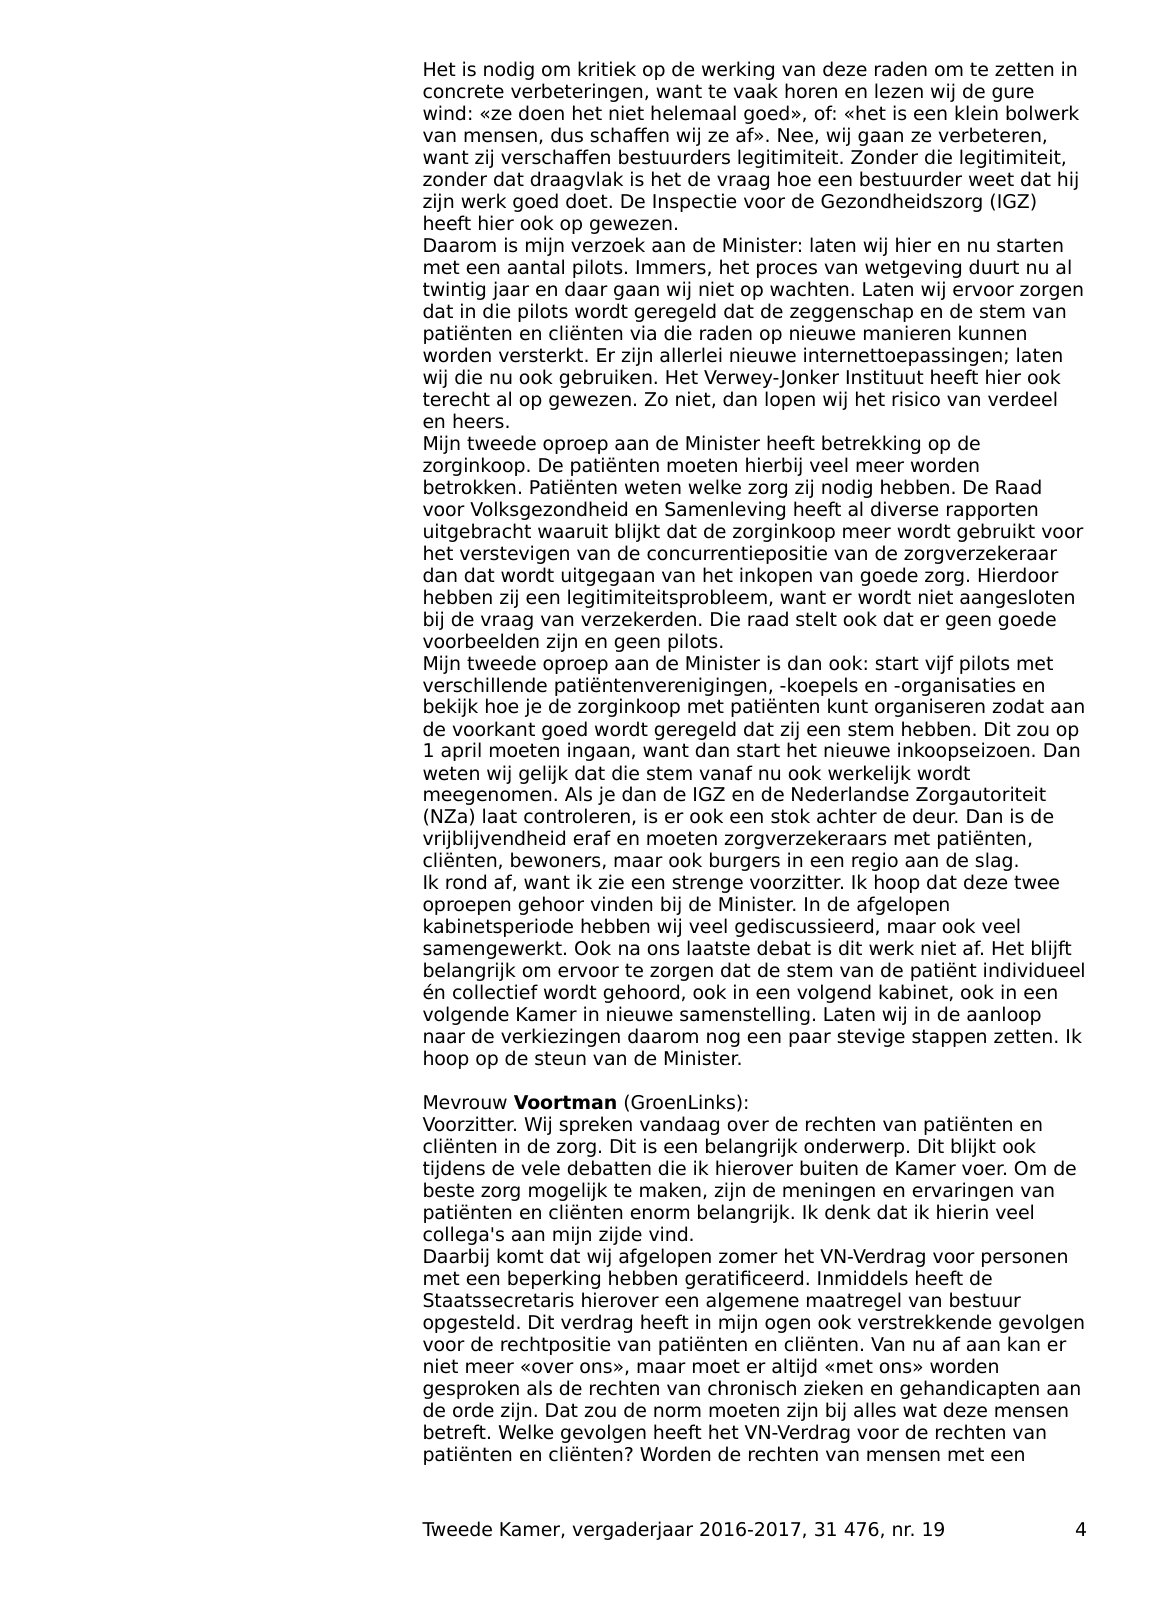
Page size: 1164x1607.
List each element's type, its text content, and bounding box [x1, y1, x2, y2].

text Mijn tweede oproep aan de Minister is dan ook: start vijf pilots met verschillende patiëntenverenigingen, -koepels en -organisaties en bekijk hoe je de zorginkoop met patiënten kunt organiseren zodat aan de voorkant goed wordt geregeld dat zij een stem hebben. Dit zou op 1 april moeten ingaan, want dan start het nieuwe inkoopseizoen. Dan weten wij gelijk dat die stem vanaf nu ook werkelijk wordt meegenomen. Als je dan de IGZ en de Nederlandse Zorgautoriteit (NZa) laat controleren, is er ook een stok achter de deur. Dan is de vrijblijvendheid eraf en moeten zorgverzekeraars met patiënten, cliënten, bewoners, maar ook burgers in een regio aan de slag. [422, 652, 1087, 872]
text Daarbij komt dat wij afgelopen zomer het VN-Verdrag voor personen met een beperking hebben geratificeerd. Inmiddels heeft de Staatssecretaris hierover een algemene maatregel van bestuur opgesteld. Dit verdrag heeft in mijn ogen ook verstrekkende gevolgen voor de rechtpositie van patiënten en cliënten. Van nu af aan kan er niet meer «over ons», maar moet er altijd «met ons» worden gesproken als de rechten van chronisch zieken en gehandicapten aan de orde zijn. Dat zou de norm moeten zijn bij alles wat deze mensen betreft. Welke gevolgen heeft het VN-Verdrag voor de rechten van patiënten en cliënten? Worden de rechten van mensen met een [422, 1246, 1087, 1466]
text Ik rond af, want ik zie een strenge voorzitter. Ik hoop dat deze twee oproepen gehoor vinden bij de Minister. In de afgelopen kabinetsperiode hebben wij veel gediscussieerd, maar ook veel samengewerkt. Ook na ons laatste debat is dit werk niet af. Het blijft belangrijk om ervoor te zorgen dat de stem van de patiënt individueel én collectief wordt gehoord, ook in een volgend kabinet, ook in een volgende Kamer in nieuwe samenstelling. Laten wij in de aanloop naar de verkiezingen daarom nog een paar stevige stappen zetten. Ik hoop op de steun van de Minister. [422, 872, 1087, 1070]
text Mevrouw Voortman (GroenLinks): [422, 1092, 1087, 1114]
text Daarom is mijn verzoek aan de Minister: laten wij hier en nu starten met een aantal pilots. Immers, het proces van wetgeving duurt nu al twintig jaar en daar gaan wij niet op wachten. Laten wij ervoor zorgen dat in die pilots wordt geregeld dat de zeggenschap en de stem van patiënten en cliënten via die raden op nieuwe manieren kunnen worden versterkt. Er zijn allerlei nieuwe internettoepassingen; laten wij die nu ook gebruiken. Het Verwey-Jonker Instituut heeft hier ook terecht al op gewezen. Zo niet, dan lopen wij het risico van verdeel en heers. [422, 235, 1087, 433]
text Het is nodig om kritiek op de werking van deze raden om te zetten in concrete verbeteringen, want te vaak horen en lezen wij de gure wind: «ze doen het niet helemaal goed», of: «het is een klein bolwerk van mensen, dus schaffen wij ze af». Nee, wij gaan ze verbeteren, want zij verschaffen bestuurders legitimiteit. Zonder die legitimiteit, zonder dat draagvlak is het de vraag hoe een bestuurder weet dat hij zijn werk goed doet. De Inspectie voor de Gezondheidszorg (IGZ) heeft hier ook op gewezen. [422, 59, 1087, 235]
text Voorzitter. Wij spreken vandaag over de rechten van patiënten en cliënten in de zorg. Dit is een belangrijk onderwerp. Dit blijkt ook tijdens de vele debatten die ik hierover buiten de Kamer voer. Om de beste zorg mogelijk te maken, zijn de meningen en ervaringen van patiënten en cliënten enorm belangrijk. Ik denk dat ik hierin veel collega's aan mijn zijde vind. [422, 1114, 1087, 1246]
text Mijn tweede oproep aan de Minister heeft betrekking op de zorginkoop. De patiënten moeten hierbij veel meer worden betrokken. Patiënten weten welke zorg zij nodig hebben. De Raad voor Volksgezondheid en Samenleving heeft al diverse rapporten uitgebracht waaruit blijkt dat de zorginkoop meer wordt gebruikt voor het verstevigen van de concurrentiepositie van de zorgverzekeraar dan dat wordt uitgegaan van het inkopen van goede zorg. Hierdoor hebben zij een legitimiteitsprobleem, want er wordt niet aangesloten bij de vraag van verzekerden. Die raad stelt ook dat er geen goede voorbeelden zijn en geen pilots. [422, 433, 1087, 652]
